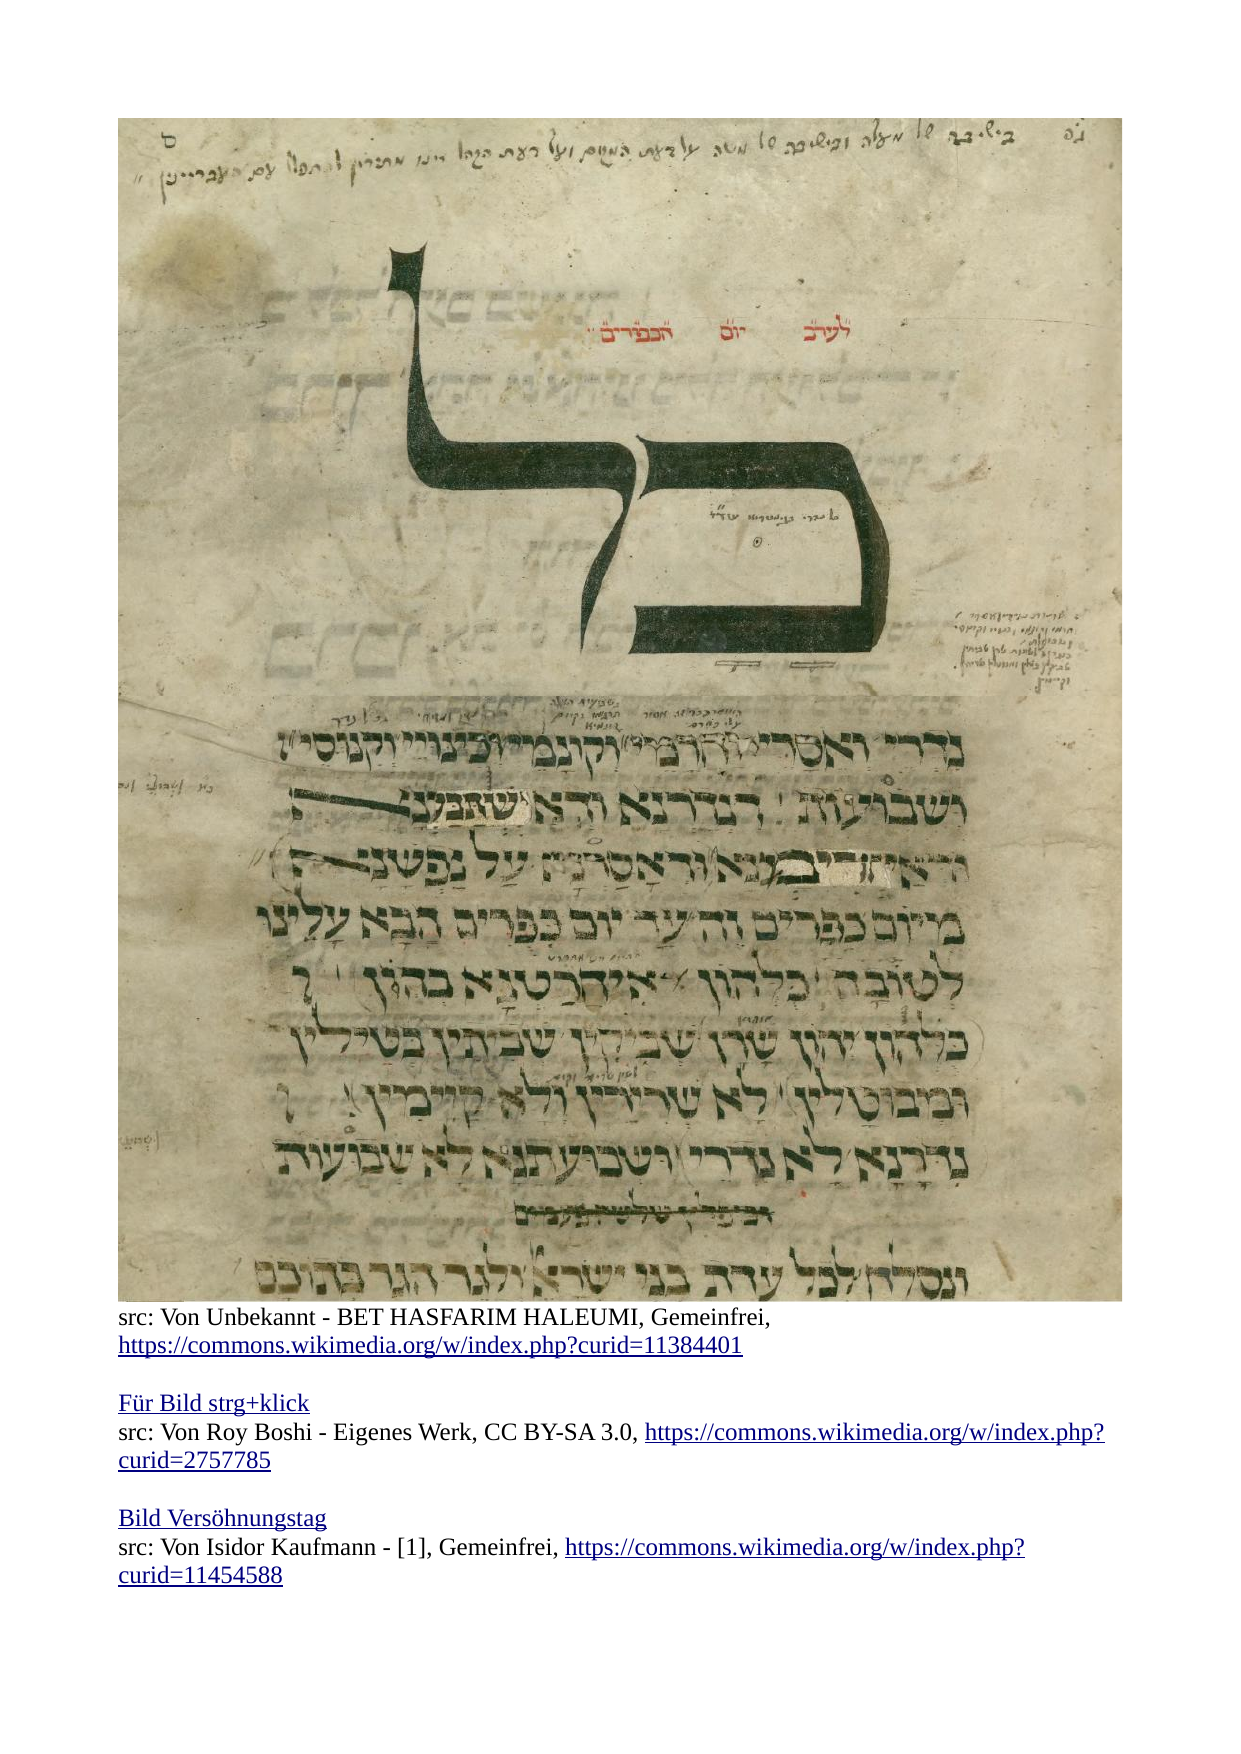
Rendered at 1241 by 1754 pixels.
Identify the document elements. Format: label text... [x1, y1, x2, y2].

text src: Von Unbekannt - BET HASFARIM HALEUMI, Gemeinfrei, https://commons.wikimedia.org/w/index.php?curid=11384401 [118, 1302, 1122, 1359]
text Bild Versöhnungstag [118, 1503, 1122, 1532]
picture [118, 118, 1123, 1302]
text src: Von Isidor Kaufmann - [1], Gemeinfrei, https://commons.wikimedia.org/w/index.php?curid=11454588 [118, 1532, 1122, 1589]
text src: Von Roy Boshi - Eigenes Werk, CC BY-SA 3.0, https://commons.wikimedia.org/w/index.php?curid=2757785 [118, 1417, 1122, 1474]
text Für Bild strg+klick [118, 1388, 1122, 1417]
